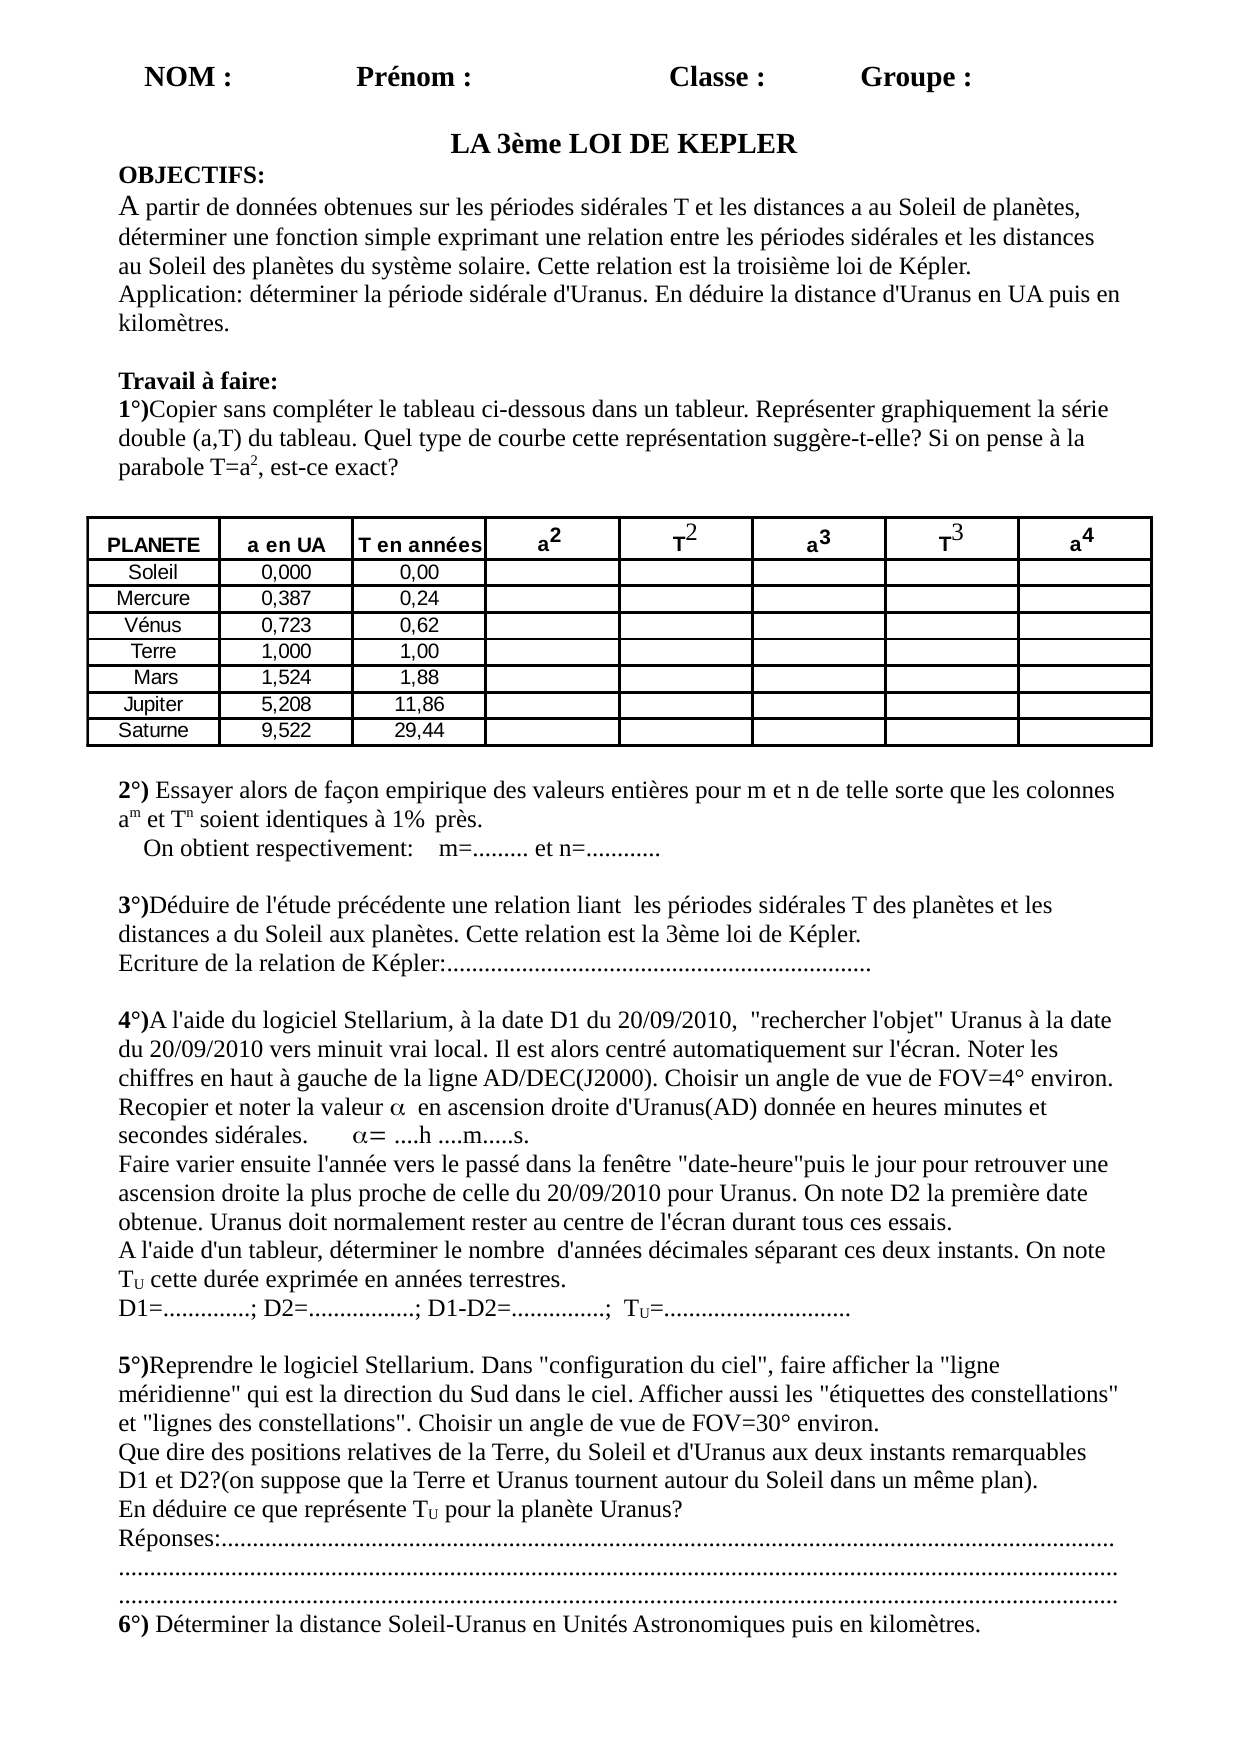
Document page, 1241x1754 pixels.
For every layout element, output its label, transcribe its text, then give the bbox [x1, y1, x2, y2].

text 5°)Reprendre le logiciel Stellarium. Dans "configuration du ciel", faire afficher la "ligne méridienne" qui est la direction du Sud dans le ciel. Afficher aussi les "étiquettes des constellations" et "lignes des constellations". Choisir un angle de vue de FOV=30° environ. [118, 1350, 1122, 1437]
text OBJECTIFS: [118, 160, 1122, 188]
text Réponses:............................................................................................................................................... [118, 1523, 1122, 1552]
text Faire varier ensuite l'année vers le passé dans la fenêtre "date-heure"puis le jour pour retrouver une ascension droite la plus proche de celle du 20/09/2010 pour Uranus. On note D2 la première date obtenue. Uranus doit normalement rester au centre de l'écran durant tous ces essais. [118, 1149, 1122, 1235]
text 6°) Déterminer la distance Soleil-Uranus en Unités Astronomiques puis en kilomètres. [118, 1609, 1122, 1638]
text 4°)A l'aide du logiciel Stellarium, à la date D1 du 20/09/2010, "rechercher l'objet" Uranus à la date du 20/09/2010 vers minuit vrai local. Il est alors centré automatiquement sur l'écran. Noter les chiffres en haut à gauche de la ligne AD/DEC(J2000). Choisir un angle de vue de FOV=4° environ. Recopier et noter la valeur a en ascension droite d'Uranus(AD) donnée en heures minutes et secondes sidérales. a= ....h ....m.....s. [118, 1005, 1122, 1149]
text Ecriture de la relation de Képler:.................................................................... [118, 948, 1122, 977]
text 1°)Copier sans compléter le tableau ci-dessous dans un tableur. Représenter graphiquement la série double (a,T) du tableau. Quel type de courbe cette représentation suggère-t-elle? Si on pense à la parabole T=a2, est-ce exact? [118, 394, 1122, 481]
text NOM : Prénom : Classe : Groupe : [118, 59, 1122, 93]
text A l'aide d'un tableur, déterminer le nombre d'années décimales séparant ces deux instants. On note TU cette durée exprimée en années terrestres. [118, 1235, 1122, 1293]
text A partir de données obtenues sur les périodes sidérales T et les distances a au Soleil de planètes, déterminer une fonction simple exprimant une relation entre les périodes sidérales et les distances au Soleil des planètes du système solaire. Cette relation est la troisième loi de Képler. [118, 188, 1122, 279]
text LA 3ème LOI DE KEPLER [118, 126, 1122, 160]
text On obtient respectivement: m=......... et n=............ [118, 833, 1122, 862]
text 3°)Déduire de l'étude précédente une relation liant les périodes sidérales T des planètes et les distances a du Soleil aux planètes. Cette relation est la 3ème loi de Képler. [118, 890, 1122, 948]
text Application: déterminer la période sidérale d'Uranus. En déduire la distance d'Uranus en UA puis en kilomètres. [118, 279, 1122, 337]
text En déduire ce que représente TU pour la planète Uranus? [118, 1494, 1122, 1523]
text D1=..............; D2=.................; D1-D2=...............; TU=.............................. [118, 1293, 1122, 1322]
text ................................................................................................................................................................ [118, 1580, 1122, 1609]
text 2°) Essayer alors de façon empirique des valeurs entières pour m et n de telle sorte que les colonnes am et Tn soient identiques à 1% près. [118, 775, 1122, 833]
text Travail à faire: [118, 366, 1122, 394]
text ................................................................................................................................................................ [118, 1552, 1122, 1580]
text Que dire des positions relatives de la Terre, du Soleil et d'Uranus aux deux instants remarquables D1 et D2?(on suppose que la Terre et Uranus tournent autour du Soleil dans un même plan). [118, 1437, 1122, 1494]
